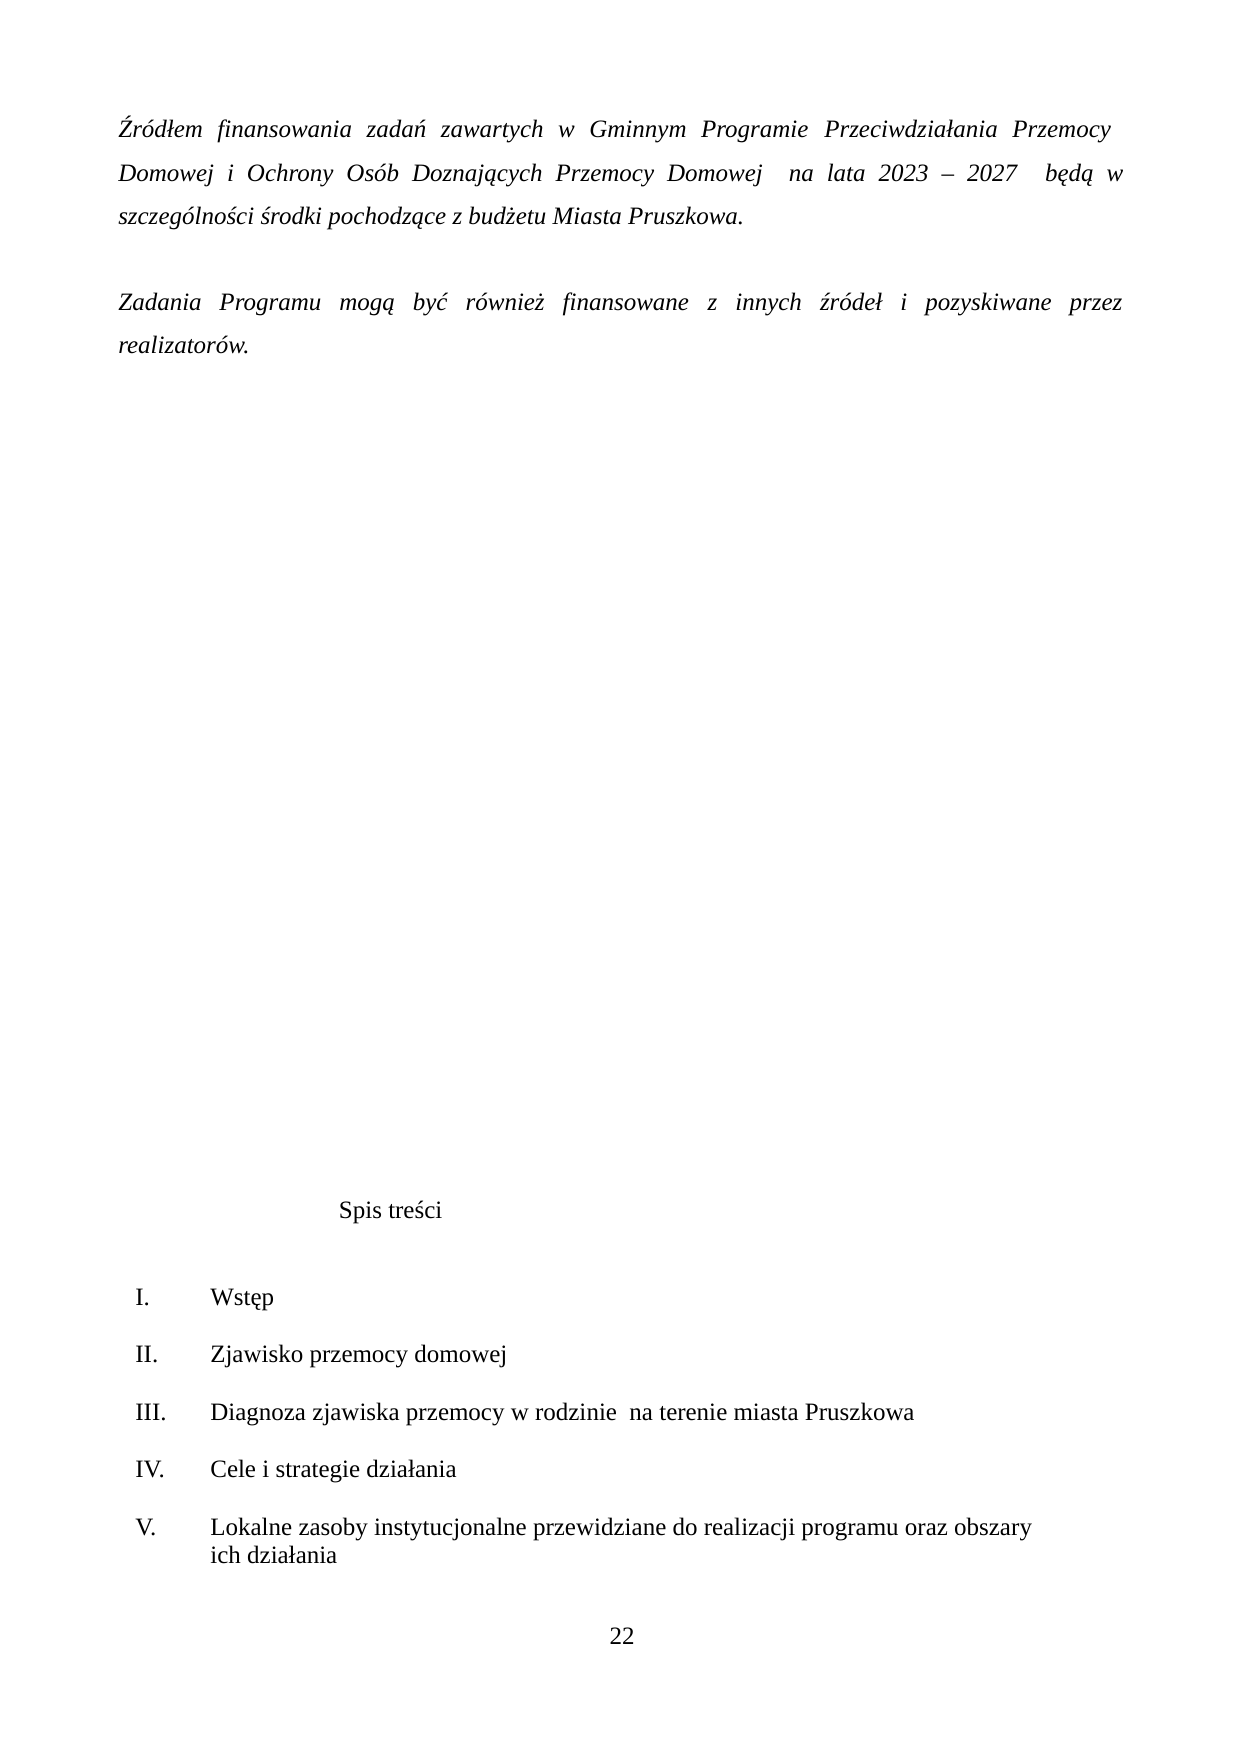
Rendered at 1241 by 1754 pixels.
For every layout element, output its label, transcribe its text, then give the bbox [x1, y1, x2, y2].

table_cell Cele i strategie działania [118, 1454, 1063, 1512]
table_cell Diagnoza zjawiska przemocy w rodzinie na terenie miasta Pruszkowa [118, 1397, 1063, 1454]
table_header Wstęp [118, 1282, 1063, 1339]
text Zadania Programu mogą być również finansowane z innych źródeł i pozyskiwane przez realizatorów. [118, 287, 1126, 359]
text Spis treści [118, 1196, 1126, 1224]
text Źródłem finansowania zadań zawartych w Gminnym Programie Przeciwdziałania Przemocy Domowej i Ochrony Osób Doznających Przemocy Domowej na lata 2023 – 2027 będą w szczególności środki pochodzące z budżetu Miasta Pruszkowa. [118, 114, 1126, 229]
table_cell Lokalne zasoby instytucjonalne przewidziane do realizacji programu oraz obszary ich działania [118, 1512, 1063, 1598]
table_cell Zjawisko przemocy domowej [118, 1339, 1063, 1397]
